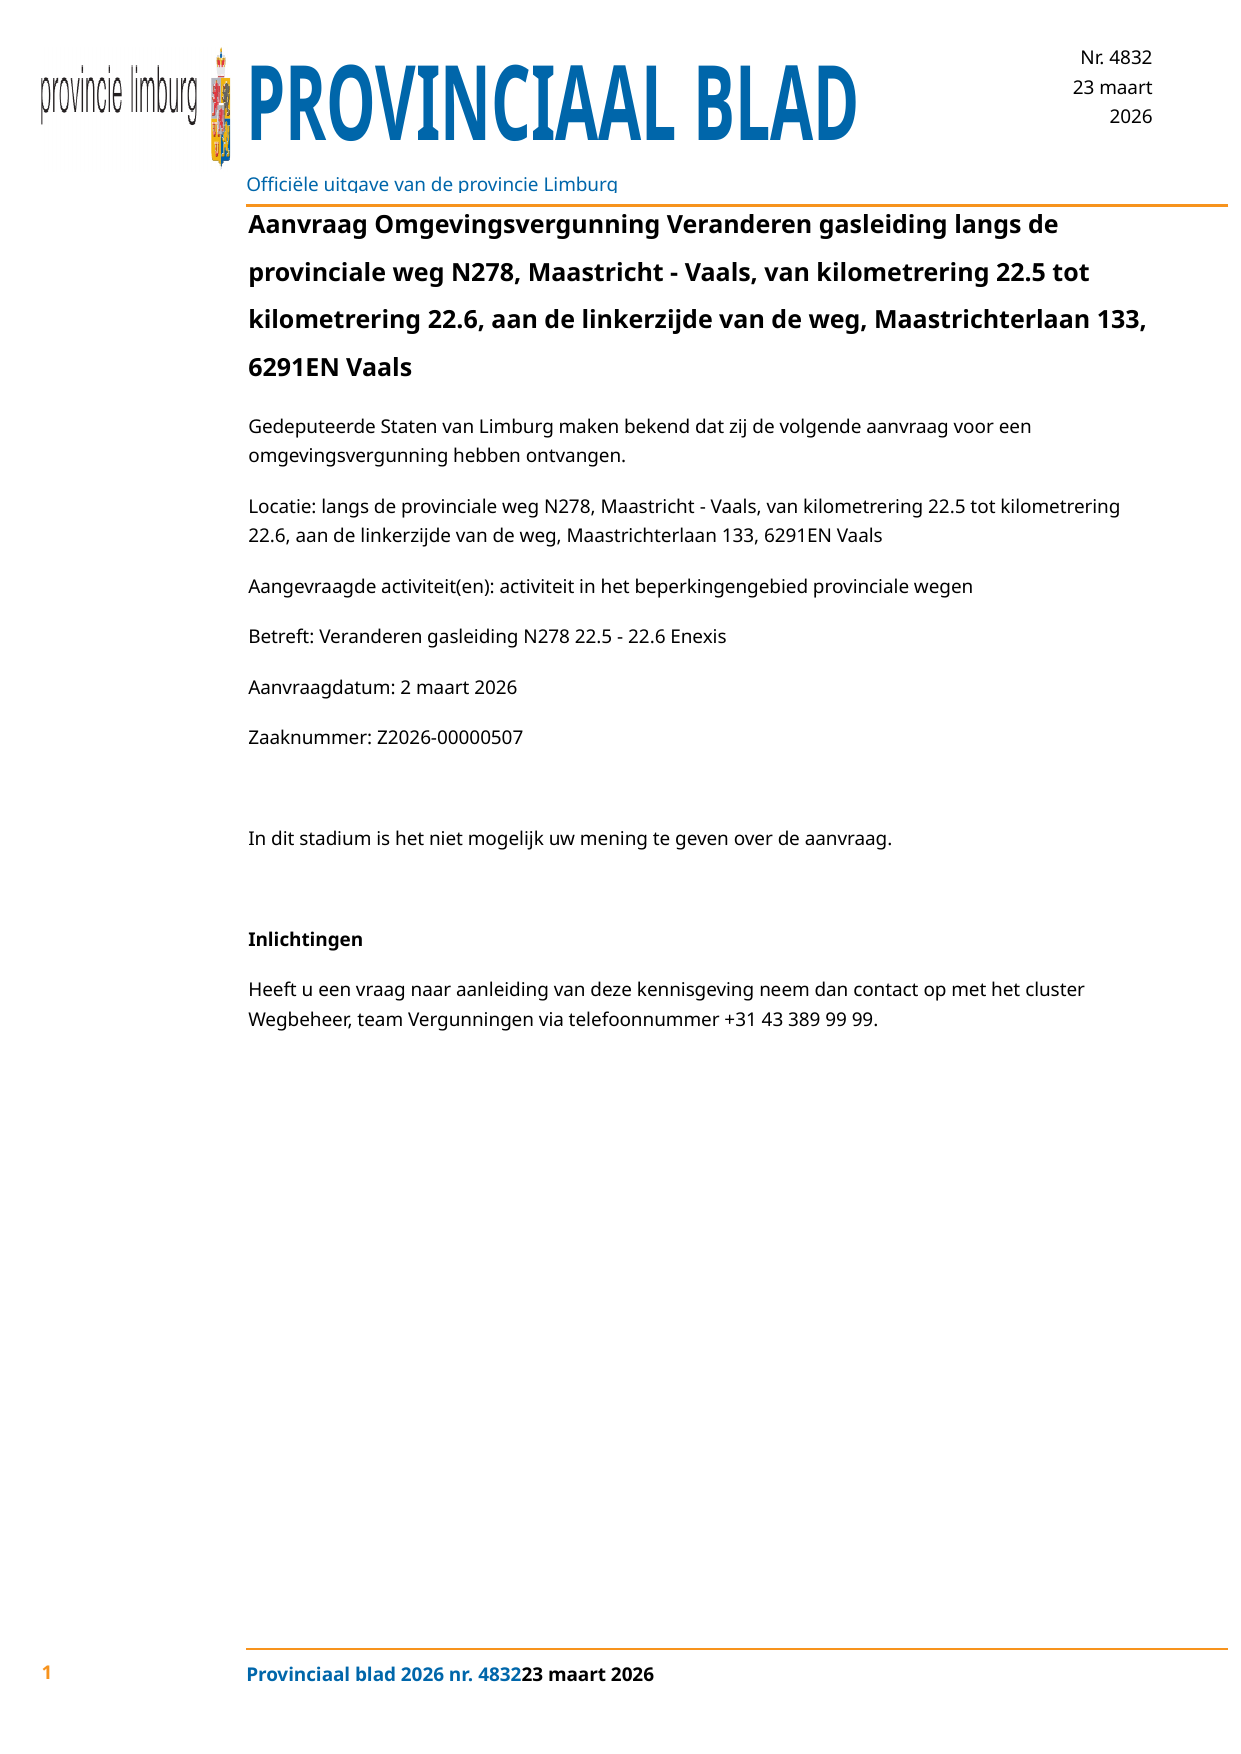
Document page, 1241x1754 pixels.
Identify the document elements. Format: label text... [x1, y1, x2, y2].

text Inlichtingen [248, 926, 1152, 952]
picture [41, 47, 231, 172]
text Gedeputeerde Staten van Limburg maken bekend dat zij de volgende aanvraag voor een omgevingsvergunning hebben ontvangen. [248, 413, 1152, 468]
text In dit stadium is het niet mogelijk uw mening te geven over de aanvraag. [248, 825, 1152, 851]
text Zaaknummer: Z2026-00000507 [248, 724, 1152, 750]
text Heeft u een vraag naar aanleiding van deze kennisgeving neem dan contact op met het cluster Wegbeheer, team Vergunningen via telefoonnummer +31 43 389 99 99. [248, 976, 1152, 1032]
text Aanvraag Omgevingsvergunning Veranderen gasleiding langs de provinciale weg N278, Maastricht - Vaals, van kilometrering 22.5 tot kilometrering 22.6, aan de linkerzijde van de weg, Maastrichterlaan 133, 6291EN Vaals [248, 207, 1152, 384]
text Betreft: Veranderen gasleiding N278 22.5 - 22.6 Enexis [248, 623, 1152, 649]
text Locatie: langs de provinciale weg N278, Maastricht - Vaals, van kilometrering 22.5 tot kilometrering 22.6, aan de linkerzijde van de weg, Maastrichterlaan 133, 6291EN Vaals [248, 493, 1152, 548]
text Aangevraagde activiteit(en): activiteit in het beperkingengebied provinciale wegen [248, 573, 1152, 599]
text Aanvraagdatum: 2 maart 2026 [248, 674, 1152, 700]
